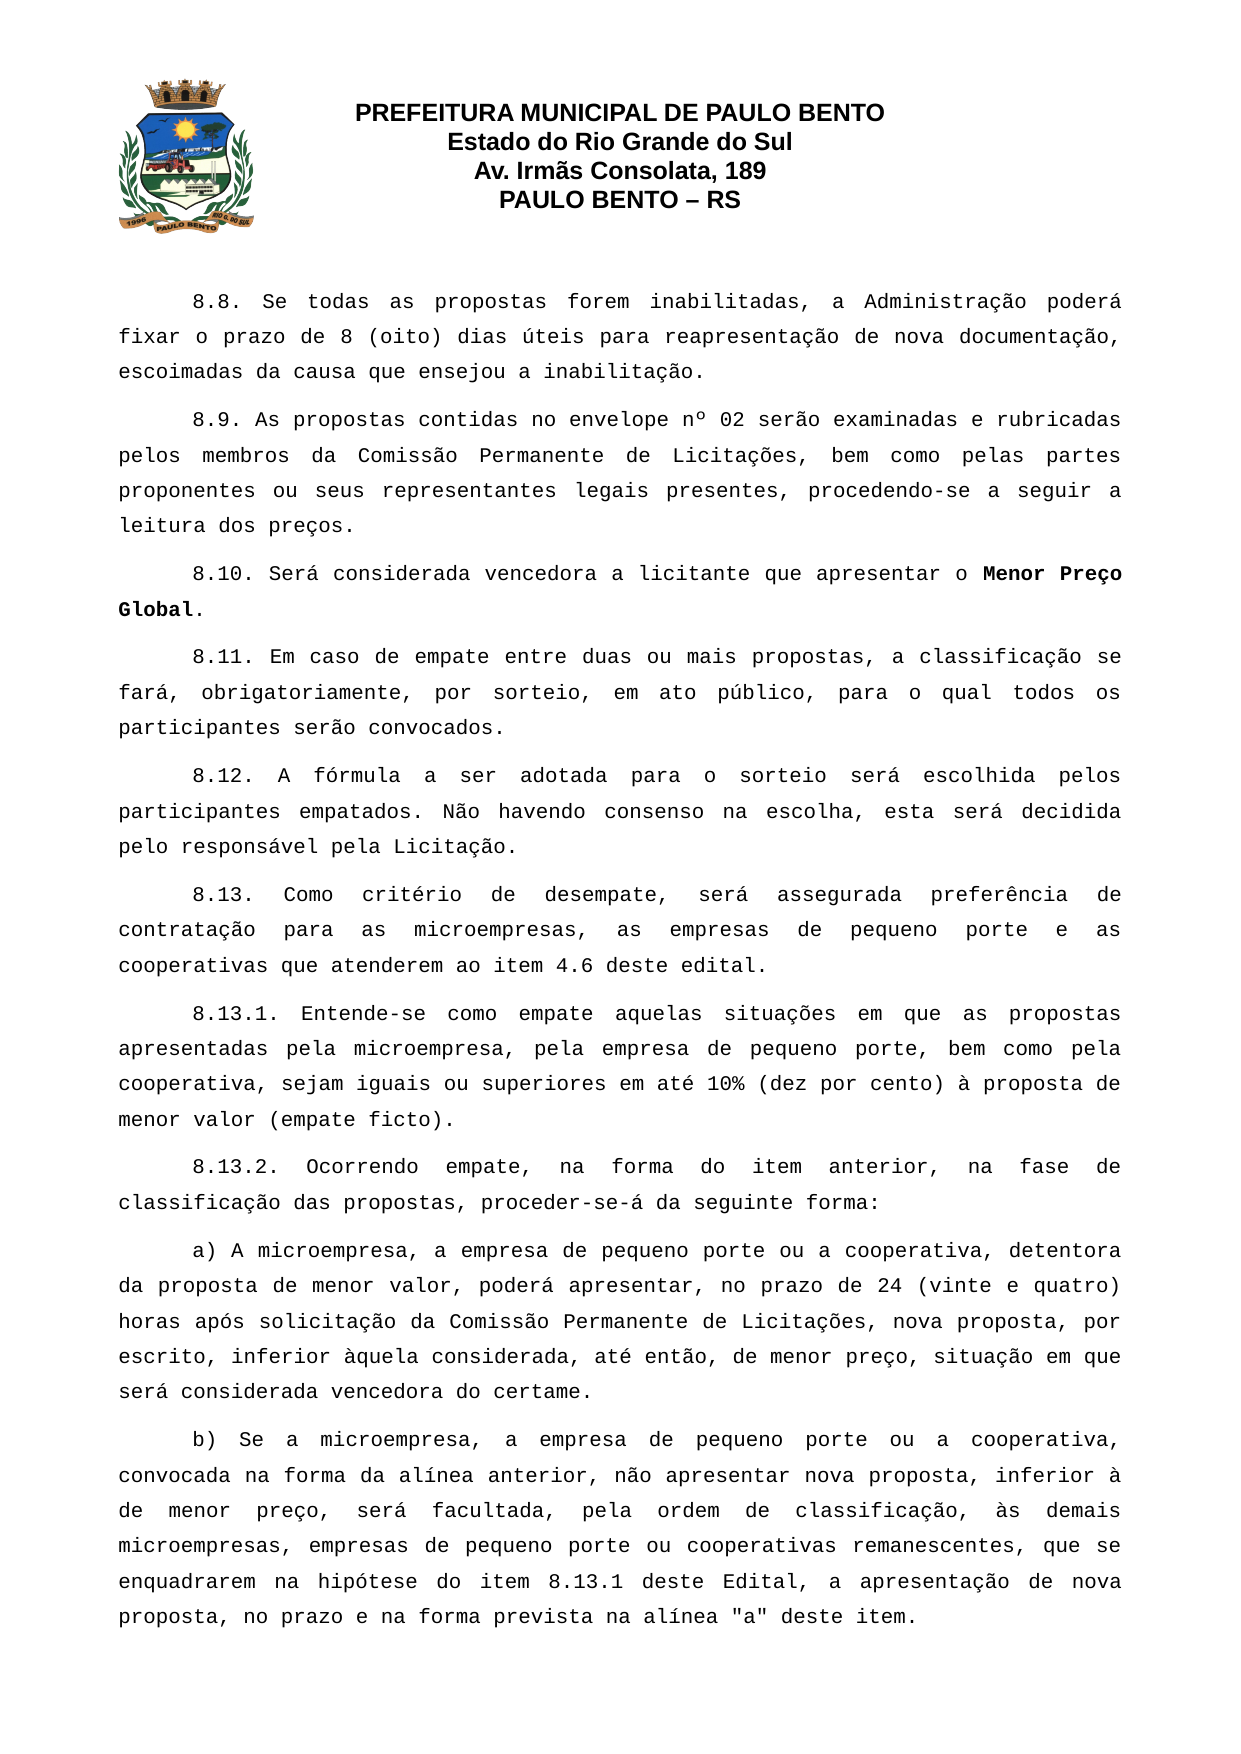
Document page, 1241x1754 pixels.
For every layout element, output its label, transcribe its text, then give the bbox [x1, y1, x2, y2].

text 8.10. Será considerada vencedora a licitante que apresentar o Menor Preço Global. [118, 563, 1122, 622]
text 8.9. As propostas contidas no envelope nº 02 serão examinadas e rubricadas pelos membros da Comissão Permanente de Licitações, bem como pelas partes proponentes ou seus representantes legais presentes, procedendo-se a seguir a leitura dos preços. [118, 409, 1122, 539]
text 8.12. A fórmula a ser adotada para o sorteio será escolhida pelos participantes empatados. Não havendo consenso na escolha, esta será decidida pelo responsável pela Licitação. [118, 765, 1122, 860]
text 8.13. Como critério de desempate, será assegurada preferência de contratação para as microempresas, as empresas de pequeno porte e as cooperativas que atenderem ao item 4.6 deste edital. [118, 884, 1122, 978]
text 8.13.2. Ocorrendo empate, na forma do item anterior, na fase de classificação das propostas, proceder-se-á da seguinte forma: [118, 1157, 1122, 1216]
picture [118, 78, 254, 234]
text b) Se a microempresa, a empresa de pequeno porte ou a cooperativa, convocada na forma da alínea anterior, não apresentar nova proposta, inferior à de menor preço, será facultada, pela ordem de classificação, às demais microempresas, empresas de pequeno porte ou cooperativas remanescentes, que se enquadrarem na hipótese do item 8.13.1 deste Edital, a apresentação de nova proposta, no prazo e na forma prevista na alínea "a" deste item. [118, 1429, 1122, 1630]
text 8.13.1. Entende-se como empate aquelas situações em que as propostas apresentadas pela microempresa, pela empresa de pequeno porte, bem como pela cooperativa, sejam iguais ou superiores em até 10% (dez por cento) à proposta de menor valor (empate ficto). [118, 1002, 1122, 1132]
text a) A microempresa, a empresa de pequeno porte ou a cooperativa, detentora da proposta de menor valor, poderá apresentar, no prazo de 24 (vinte e quatro) horas após solicitação da Comissão Permanente de Licitações, nova proposta, por escrito, inferior àquela considerada, até então, de menor preço, situação em que será considerada vencedora do certame. [118, 1240, 1122, 1405]
text 8.8. Se todas as propostas forem inabilitadas, a Administração poderá fixar o prazo de 8 (oito) dias úteis para reapresentação de nova documentação, escoimadas da causa que ensejou a inabilitação. [118, 291, 1122, 385]
text 8.11. Em caso de empate entre duas ou mais propostas, a classificação se fará, obrigatoriamente, por sorteio, em ato público, para o qual todos os participantes serão convocados. [118, 647, 1122, 741]
